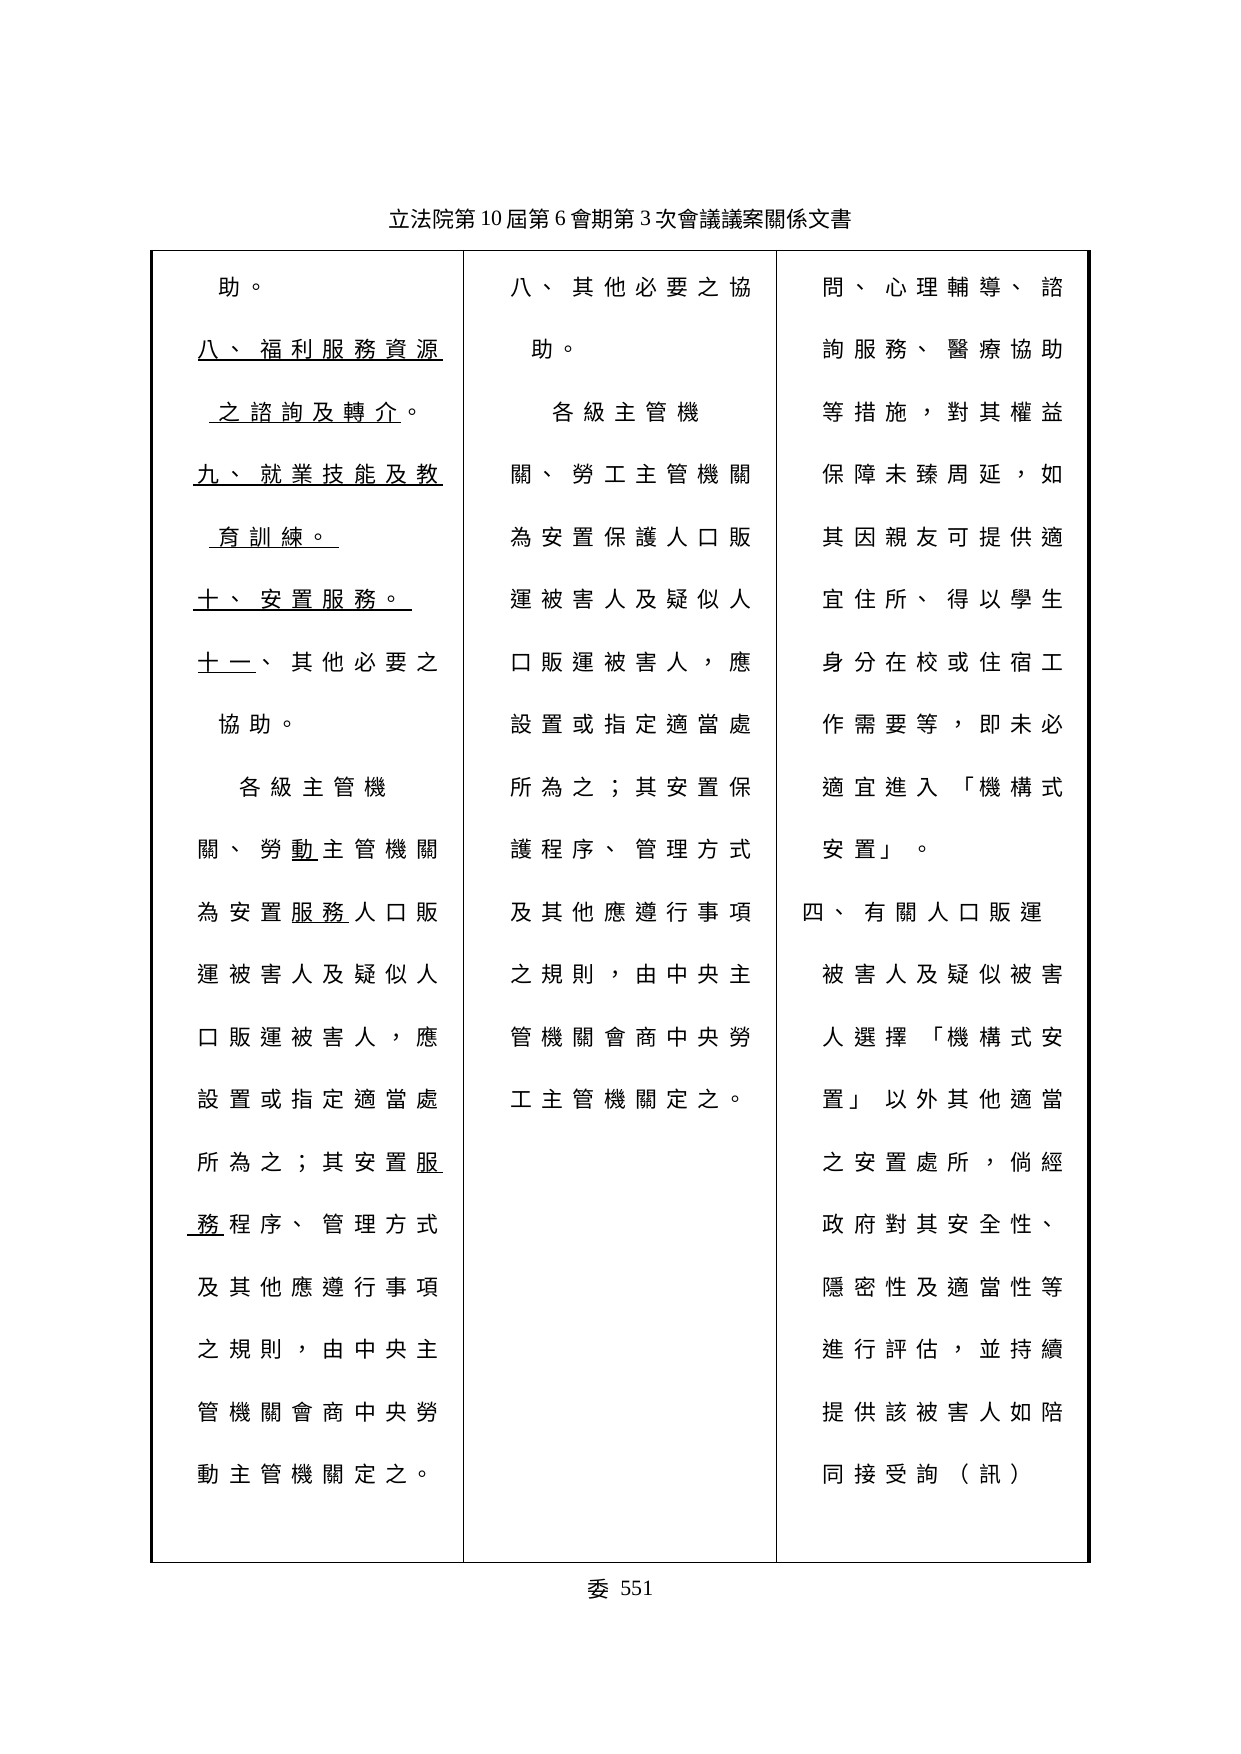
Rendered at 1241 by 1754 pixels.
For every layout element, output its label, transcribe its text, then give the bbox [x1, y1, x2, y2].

table_cell 八、其他必要之協助。 各級主管機關、勞工主管機關為安置保護人口販運被害人及疑似人口販運被害人，應設置或指定適當處所為之；其安置保護程序、管理方式及其他應遵行事項之規則，由中央主管機關會商中央勞工主管機關定之。 [464, 251, 776, 1562]
table_cell 助。 八、福利服務資源之諮詢及轉介。 九、就業技能及教育訓練。 十、安置服務。 十一、其他必要之協助。 各級主管機關、勞動主管機關為安置服務人口販運被害人及疑似人口販運被害人，應設置或指定適當處所為之；其安置服務程序、管理方式及其他應遵行事項之規則，由中央主管機關會商中央勞動主管機關定之。 [153, 251, 463, 1562]
table_cell 問、心理輔導、諮詢服務、醫療協助等措施，對其權益保障未臻周延，如其因親友可提供適宜住所、得以學生身分在校或住宿工作需要等，即未必適宜進入「機構式安置」。 四、有關人口販運被害人及疑似被害人選擇「機構式安置」以外其他適當之安置處所，倘經政府對其安全性、隱密性及適當性等進行評估，並持續提供該被害人如陪同接受詢（訊） [777, 251, 1087, 1562]
